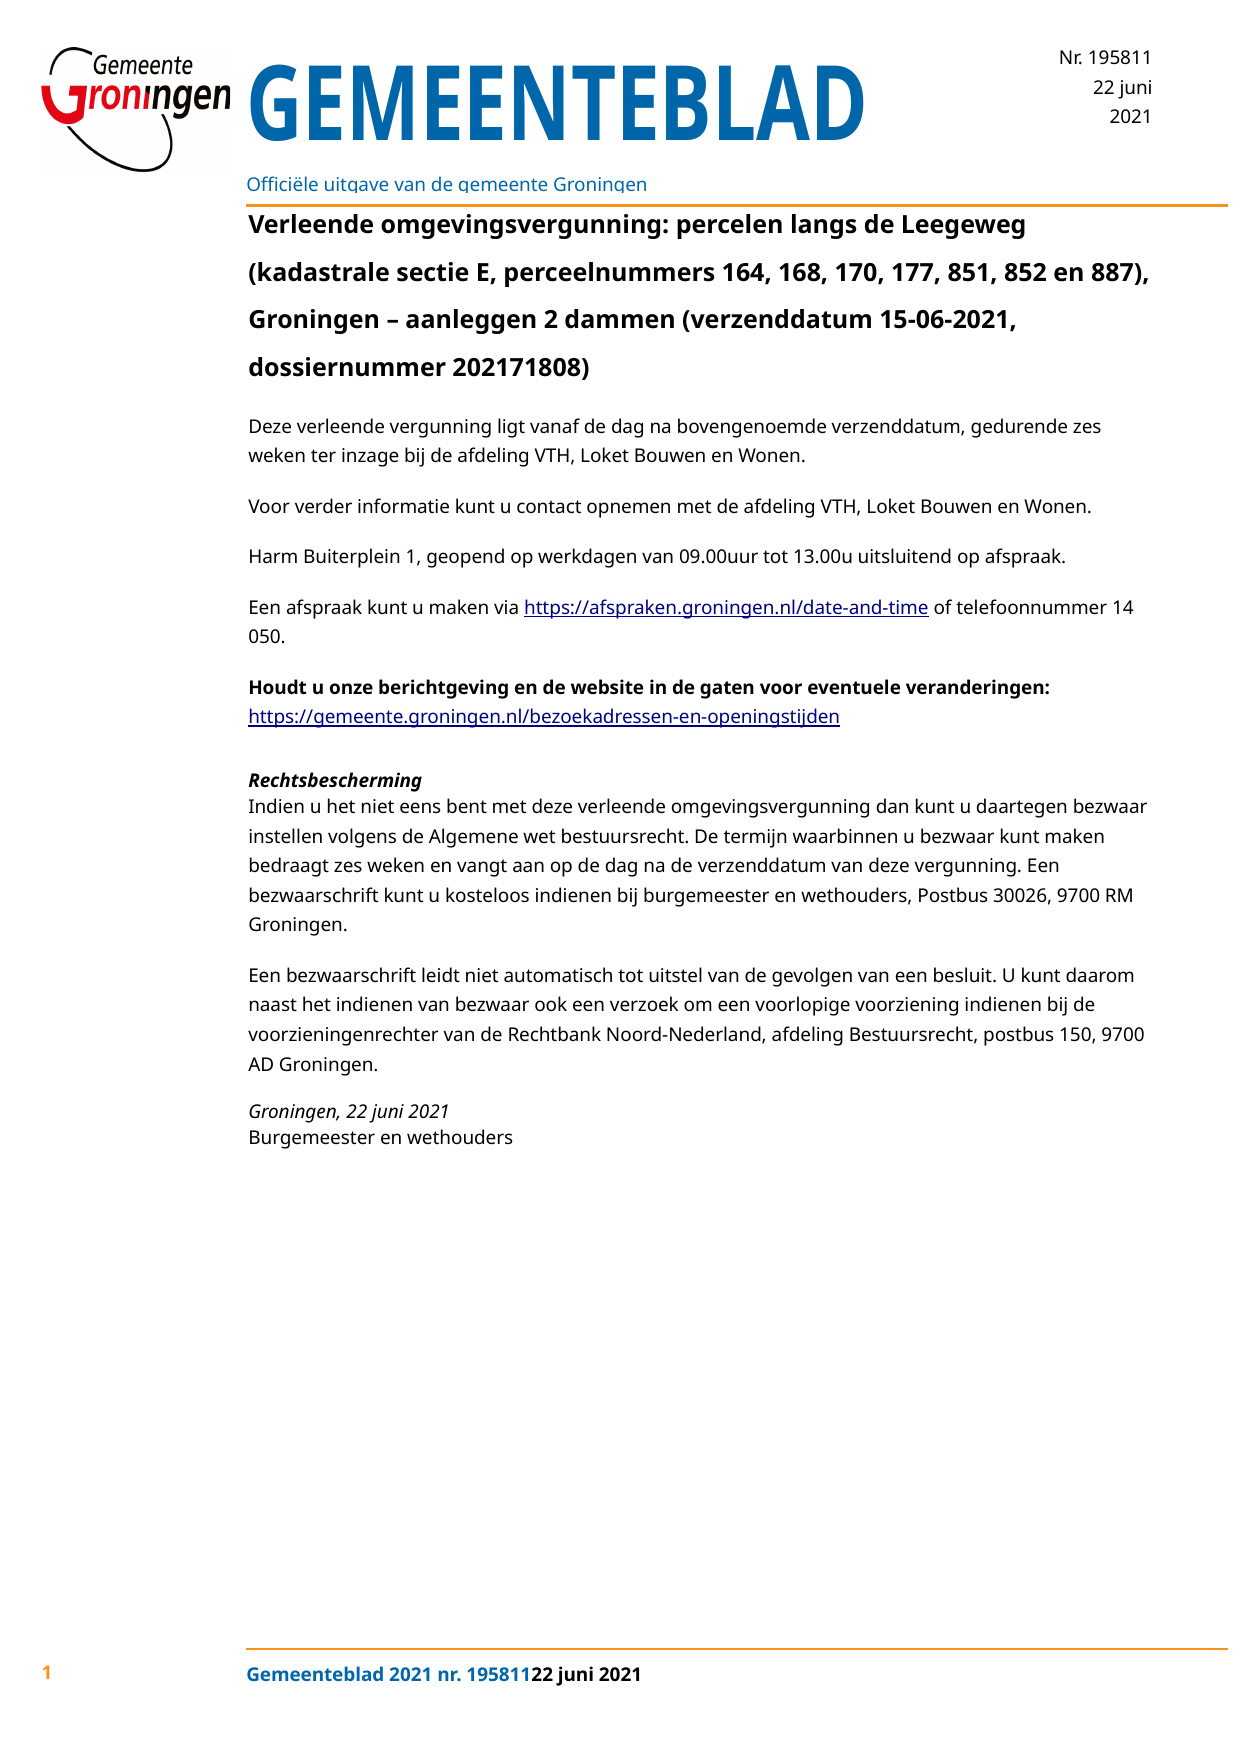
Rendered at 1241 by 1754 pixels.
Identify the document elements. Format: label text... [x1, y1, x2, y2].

text Houdt u onze berichtgeving en de website in de gaten voor eventuele veranderingen: https://gemeente.groningen.nl/bezoekadressen-en-openingstijden [248, 674, 1152, 729]
text Groningen, 22 juni 2021 [248, 1098, 1152, 1124]
text Verleende omgevingsvergunning: percelen langs de Leegeweg (kadastrale sectie E, perceelnummers 164, 168, 170, 177, 851, 852 en 887), Groningen – aanleggen 2 dammen (verzenddatum 15-06-2021, dossiernummer 202171808) [248, 207, 1152, 384]
text Indien u het niet eens bent met deze verleende omgevingsvergunning dan kunt u daartegen bezwaar instellen volgens de Algemene wet bestuursrecht. De termijn waarbinnen u bezwaar kunt maken bedraagt zes weken en vangt aan op de dag na de verzenddatum van deze vergunning. Een bezwaarschrift kunt u kosteloos indienen bij burgemeester en wethouders, Postbus 30026, 9700 RM Groningen. [248, 793, 1152, 937]
picture [41, 47, 231, 172]
text Een afspraak kunt u maken via https://afspraken.groningen.nl/date-and-time of telefoonnummer 14 050. [248, 594, 1152, 649]
text Voor verder informatie kunt u contact opnemen met de afdeling VTH, Loket Bouwen en Wonen. [248, 493, 1152, 519]
text Deze verleende vergunning ligt vanaf de dag na bovengenoemde verzenddatum, gedurende zes weken ter inzage bij de afdeling VTH, Loket Bouwen en Wonen. [248, 413, 1152, 468]
text Een bezwaarschrift leidt niet automatisch tot uitstel van de gevolgen van een besluit. U kunt daarom naast het indienen van bezwaar ook een verzoek om een voorlopige voorziening indienen bij de voorzieningenrechter van de Rechtbank Noord-Nederland, afdeling Bestuursrecht, postbus 150, 9700 AD Groningen. [248, 962, 1152, 1076]
text Rechtsbescherming [248, 767, 1152, 793]
text Harm Buiterplein 1, geopend op werkdagen van 09.00uur tot 13.00u uitsluitend op afspraak. [248, 543, 1152, 569]
text Burgemeester en wethouders [248, 1124, 1152, 1150]
